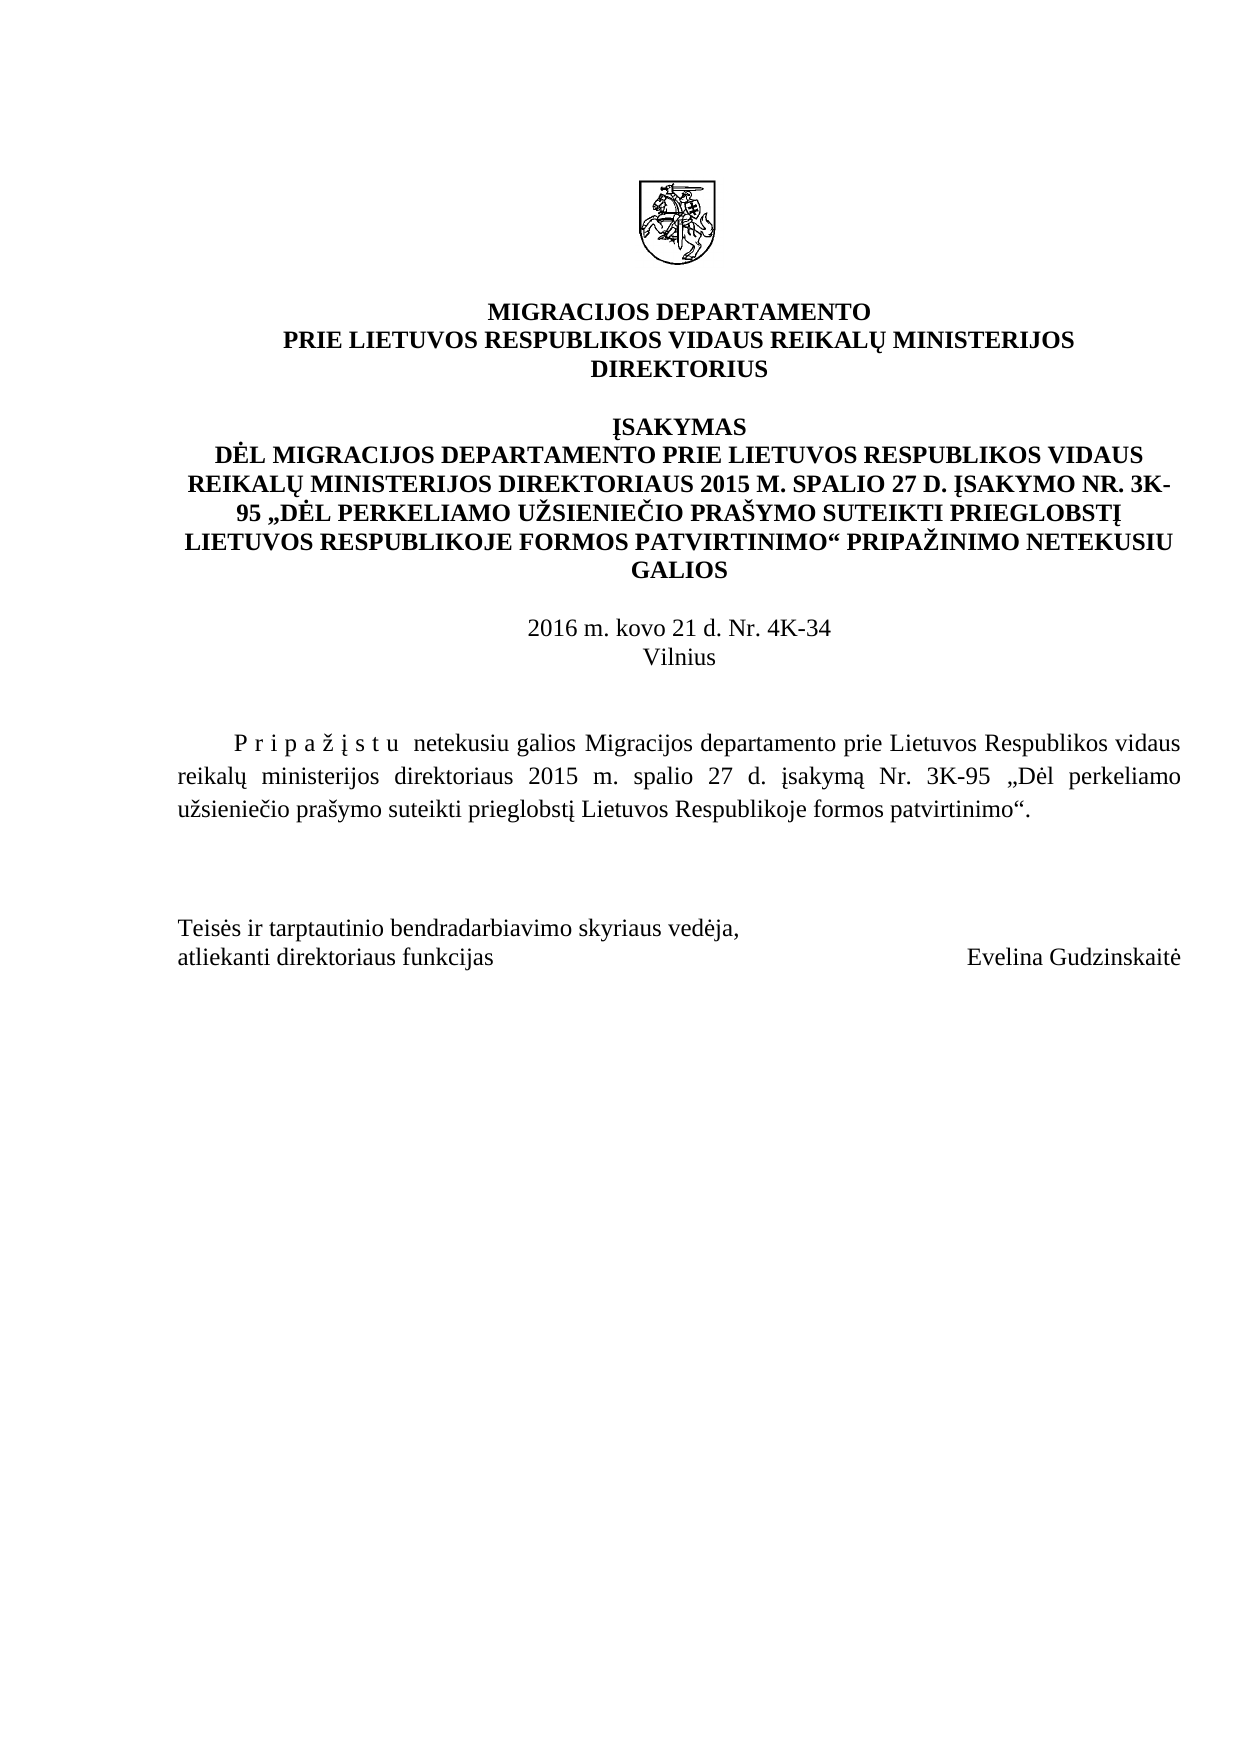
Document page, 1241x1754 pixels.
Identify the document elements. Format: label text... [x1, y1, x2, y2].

text MIGRACIJOS DEPARTAMENTO [177, 297, 1181, 325]
text DĖL MIGRACIJOS DEPARTAMENTO PRIE LIETUVOS RESPUBLIKOS VIDAUS REIKALŲ MINISTERIJOS DIREKTORIAUS 2015 M. SPALIO 27 D. ĮSAKYMO NR. 3K-95 „DĖL PERKELIAMO UŽSIENIEČIO PRAŠYMO SUTEIKTI PRIEGLOBSTĮ LIETUVOS RESPUBLIKOJE FORMOS PATVIRTINIMO“ PRIPAŽINIMO NETEKUSIU GALIOS [177, 440, 1181, 584]
text ĮSAKYMAS [177, 412, 1181, 440]
text P r i p a ž į s t u netekusiu galios Migracijos departamento prie Lietuvos Respublikos vidaus reikalų ministerijos direktoriaus 2015 m. spalio 27 d. įsakymą Nr. 3K-95 „Dėl perkeliamo užsieniečio prašymo suteikti prieglobstį Lietuvos Respublikoje formos patvirtinimo“. [177, 728, 1181, 823]
text Teisės ir tarptautinio bendradarbiavimo skyriaus vedėja, [177, 913, 1181, 942]
text PRIE LIETUVOS RESPUBLIKOS VIDAUS REIKALŲ MINISTERIJOS [177, 325, 1181, 354]
text atliekanti direktoriaus funkcijas Evelina Gudzinskaitė [177, 942, 1181, 971]
text 2016 m. kovo 21 d. Nr. 4K-34 [177, 613, 1181, 642]
text DIREKTORIUS [177, 354, 1181, 383]
text Vilnius [177, 642, 1181, 670]
